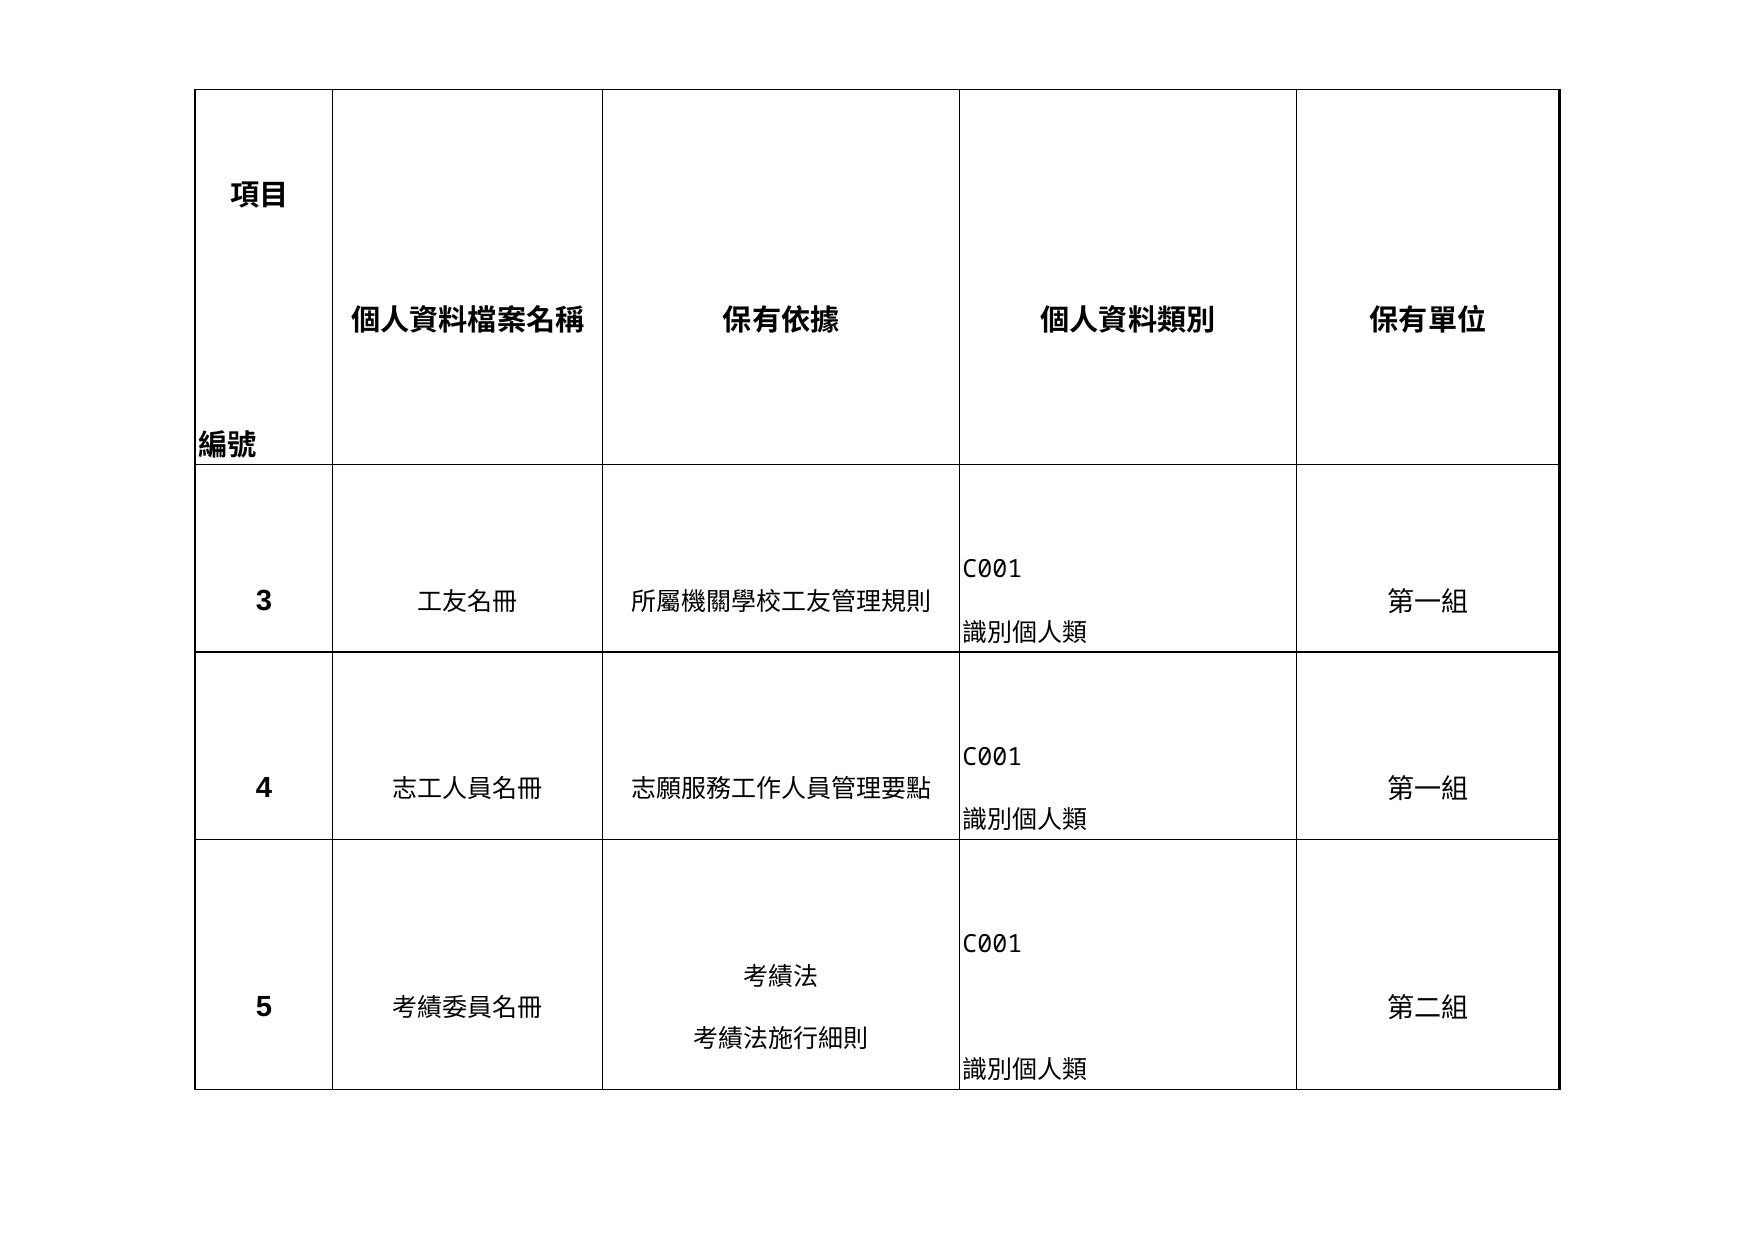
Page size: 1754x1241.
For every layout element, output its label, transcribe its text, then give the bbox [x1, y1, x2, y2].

table_cell 志工人員名冊 [333, 653, 602, 839]
table_header 保有單位 [1297, 90, 1558, 464]
table_cell 第一組 [1297, 465, 1558, 651]
table_cell 考績委員名冊 [333, 840, 602, 1089]
table_header 個人資料類別 [960, 90, 1296, 464]
table_header 保有依據 [603, 90, 959, 464]
table_cell 第一組 [1297, 653, 1558, 839]
table_cell 3 [196, 465, 332, 651]
table_cell 第二組 [1297, 840, 1558, 1089]
table_cell 考績法 考績法施行細則 [603, 840, 959, 1089]
table_cell 志願服務工作人員管理要點 [603, 653, 959, 839]
table_cell 所屬機關學校工友管理規則 [603, 465, 959, 651]
table_cell 4 [196, 653, 332, 839]
table_header 個人資料檔案名稱 [333, 90, 602, 464]
table_cell C001 識別個人類 [960, 653, 1296, 839]
table_header 項目 編號 [196, 90, 332, 464]
table_cell 工友名冊 [333, 465, 602, 651]
table_cell 5 [196, 840, 332, 1089]
table_cell C001 識別個人類 [960, 465, 1296, 651]
table_cell C001 識別個人類 [960, 840, 1296, 1089]
